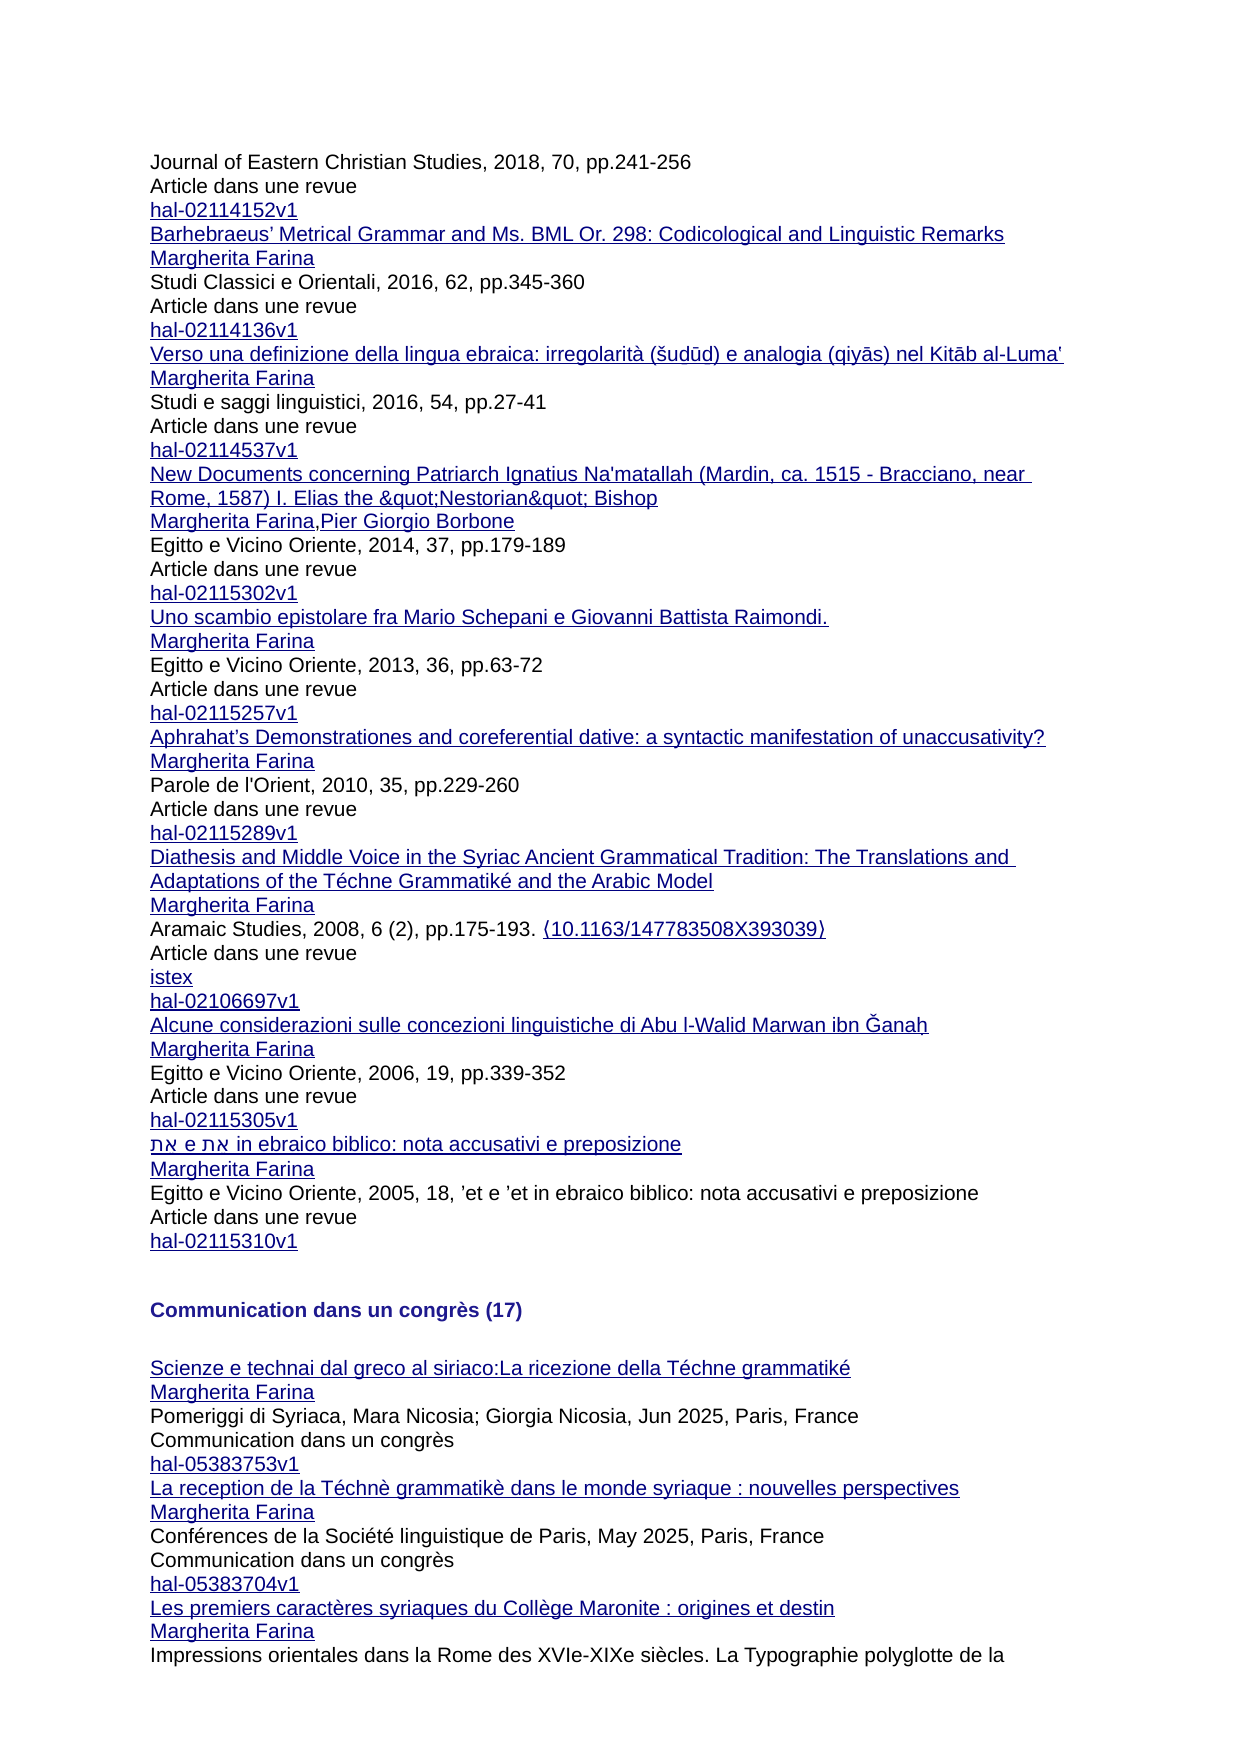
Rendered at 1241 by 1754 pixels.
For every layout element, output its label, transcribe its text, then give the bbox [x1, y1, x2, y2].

table_cell אֵת e אֵת in ebraico biblico: nota accusativi e preposizione Margherita Farina Egitto e Vicino Oriente, 2005, 18, ’et e ’et in ebraico biblico: nota accusativi e preposizione Article dans une revue hal-02115310v1 [150, 1132, 1090, 1253]
table_cell Journal of Eastern Christian Studies, 2018, 70, pp.241-256 Article dans une revue hal-02114152v1 [150, 150, 1090, 222]
table_cell Diathesis and Middle Voice in the Syriac Ancient Grammatical Tradition: The Translations and Adaptations of the Téchne Grammatiké and the Arabic Model Margherita Farina Aramaic Studies, 2008, 6 (2), pp.175-193. ⟨10.1163/147783508X393039⟩ Article dans une revue istex hal-02106697v1 [150, 845, 1090, 1012]
table_cell Les premiers caractères syriaques du Collège Maronite : origines et destin Margherita Farina Impressions orientales dans la Rome des XVIe-XIXe siècles. La Typographie polyglotte de la [150, 1595, 1090, 1667]
table_header Scienze e technai dal greco al siriaco:La ricezione della Téchne grammatiké Margherita Farina Pomeriggi di Syriaca, Mara Nicosia; Giorgia Nicosia, Jun 2025, Paris, France Communication dans un congrès hal-05383753v1 [150, 1356, 1090, 1476]
table_cell New Documents concerning Patriarch Ignatius Na'matallah (Mardin, ca. 1515 - Bracciano, near Rome, 1587) I. Elias the &quot;Nestorian&quot; Bishop Margherita Farina,Pier Giorgio Borbone Egitto e Vicino Oriente, 2014, 37, pp.179-189 Article dans une revue hal-02115302v1 [150, 461, 1090, 605]
table_cell Alcune considerazioni sulle concezioni linguistiche di Abu l-Walid Marwan ibn Ǧanaḥ Margherita Farina Egitto e Vicino Oriente, 2006, 19, pp.339-352 Article dans une revue hal-02115305v1 [150, 1013, 1090, 1132]
table_cell Uno scambio epistolare fra Mario Schepani e Giovanni Battista Raimondi. Margherita Farina Egitto e Vicino Oriente, 2013, 36, pp.63-72 Article dans une revue hal-02115257v1 [150, 605, 1090, 725]
table_cell La reception de la Téchnè grammatikè dans le monde syriaque : nouvelles perspectives Margherita Farina Conférences de la Société linguistique de Paris, May 2025, Paris, France Communication dans un congrès hal-05383704v1 [150, 1476, 1090, 1595]
subtitle Communication dans un congrès (17) [150, 1297, 1090, 1321]
table_cell Aphrahat’s Demonstrationes and coreferential dative: a syntactic manifestation of unaccusativity? Margherita Farina Parole de l'Orient, 2010, 35, pp.229-260 Article dans une revue hal-02115289v1 [150, 725, 1090, 845]
table_cell Barhebraeus’ Metrical Grammar and Ms. BML Or. 298: Codicological and Linguistic Remarks Margherita Farina Studi Classici e Orientali, 2016, 62, pp.345-360 Article dans une revue hal-02114136v1 [150, 222, 1090, 342]
table_cell Verso una definizione della lingua ebraica: irregolarità (šuḏūḏ) e analogia (qiyās) nel Kitāb al-Luma‛ Margherita Farina Studi e saggi linguistici, 2016, 54, pp.27-41 Article dans une revue hal-02114537v1 [150, 342, 1090, 461]
